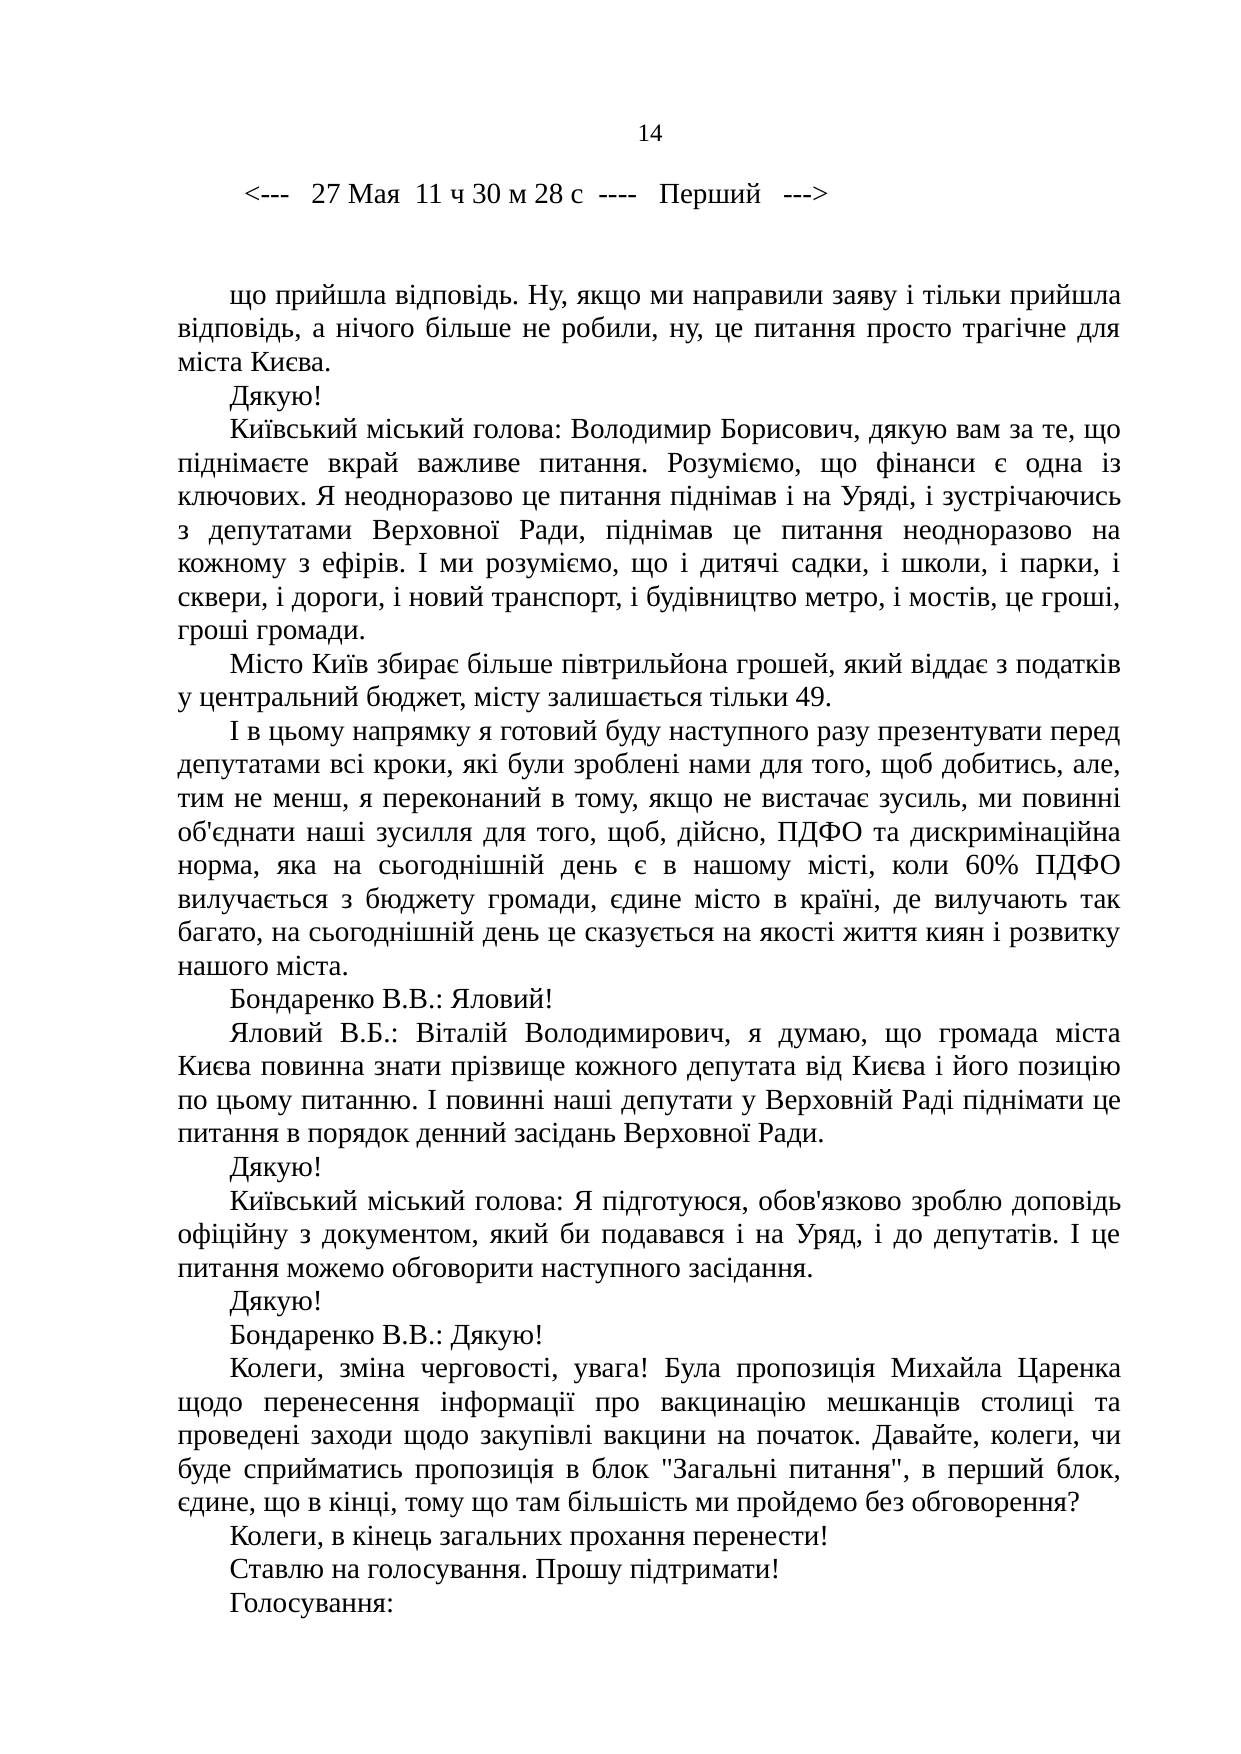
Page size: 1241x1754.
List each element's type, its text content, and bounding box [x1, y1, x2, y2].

text Київський міський голова: Я підготуюся, обов'язково зроблю доповідь офіційну з документом, який би подавався і на Уряд, і до депутатів. І це питання можемо обговорити наступного засідання. [177, 1183, 1122, 1283]
text Місто Київ збирає більше півтрильйона грошей, який віддає з податків у центральний бюджет, місту залишається тільки 49. [177, 646, 1122, 713]
text Київський міський голова: Володимир Борисович, дякую вам за те, що піднімаєте вкрай важливе питання. Розуміємо, що фінанси є одна із ключових. Я неодноразово це питання піднімав і на Уряді, і зустрічаючись з депутатами Верховної Ради, піднімав це питання неодноразово на кожному з ефірів. І ми розуміємо, що і дитячі садки, і школи, і парки, і сквери, і дороги, і новий транспорт, і будівництво метро, і мостів, це гроші, гроші громади. [177, 411, 1122, 646]
text Дякую! [177, 378, 1122, 411]
text що прийшла відповідь. Ну, якщо ми направили заяву і тільки прийшла відповідь, а нічого більше не робили, ну, це питання просто трагічне для міста Києва. [177, 277, 1122, 378]
text Колеги, зміна черговості, увага! Була пропозиція Михайла Царенка щодо перенесення інформації про вакцинацію мешканців столиці та проведені заходи щодо закупівлі вакцини на початок. Давайте, колеги, чи буде сприйматись пропозиція в блок "Загальні питання", в перший блок, єдине, що в кінці, тому що там більшість ми пройдемо без обговорення? [177, 1350, 1122, 1518]
text Дякую! [177, 1283, 1122, 1317]
text Яловий В.Б.: Віталій Володимирович, я думаю, що громада міста Києва повинна знати прізвище кожного депутата від Києва і його позицію по цьому питанню. І повинні наші депутати у Верховній Раді піднімати це питання в порядок денний засідань Верховної Ради. [177, 1015, 1122, 1149]
text Колеги, в кінець загальних прохання перенести! [177, 1518, 1122, 1552]
text Дякую! [177, 1149, 1122, 1183]
text Ставлю на голосування. Прошу підтримати! [177, 1552, 1122, 1585]
text Голосування: [177, 1585, 1122, 1619]
text Бондаренко В.В.: Дякую! [177, 1317, 1122, 1350]
text І в цьому напрямку я готовий буду наступного разу презентувати перед депутатами всі кроки, які були зроблені нами для того, щоб добитись, але, тим не менш, я переконаний в тому, якщо не вистачає зусиль, ми повинні об'єднати наші зусилля для того, щоб, дійсно, ПДФО та дискримінаційна норма, яка на сьогоднішній день є в нашому місті, коли 60% ПДФО вилучається з бюджету громади, єдине місто в країні, де вилучають так багато, на сьогоднішній день це сказується на якості життя киян і розвитку нашого міста. [177, 713, 1122, 981]
text <--- 27 Мая 11 ч 30 м 28 с ---- Перший ---> [177, 176, 1122, 210]
text Бондаренко В.В.: Яловий! [177, 981, 1122, 1015]
